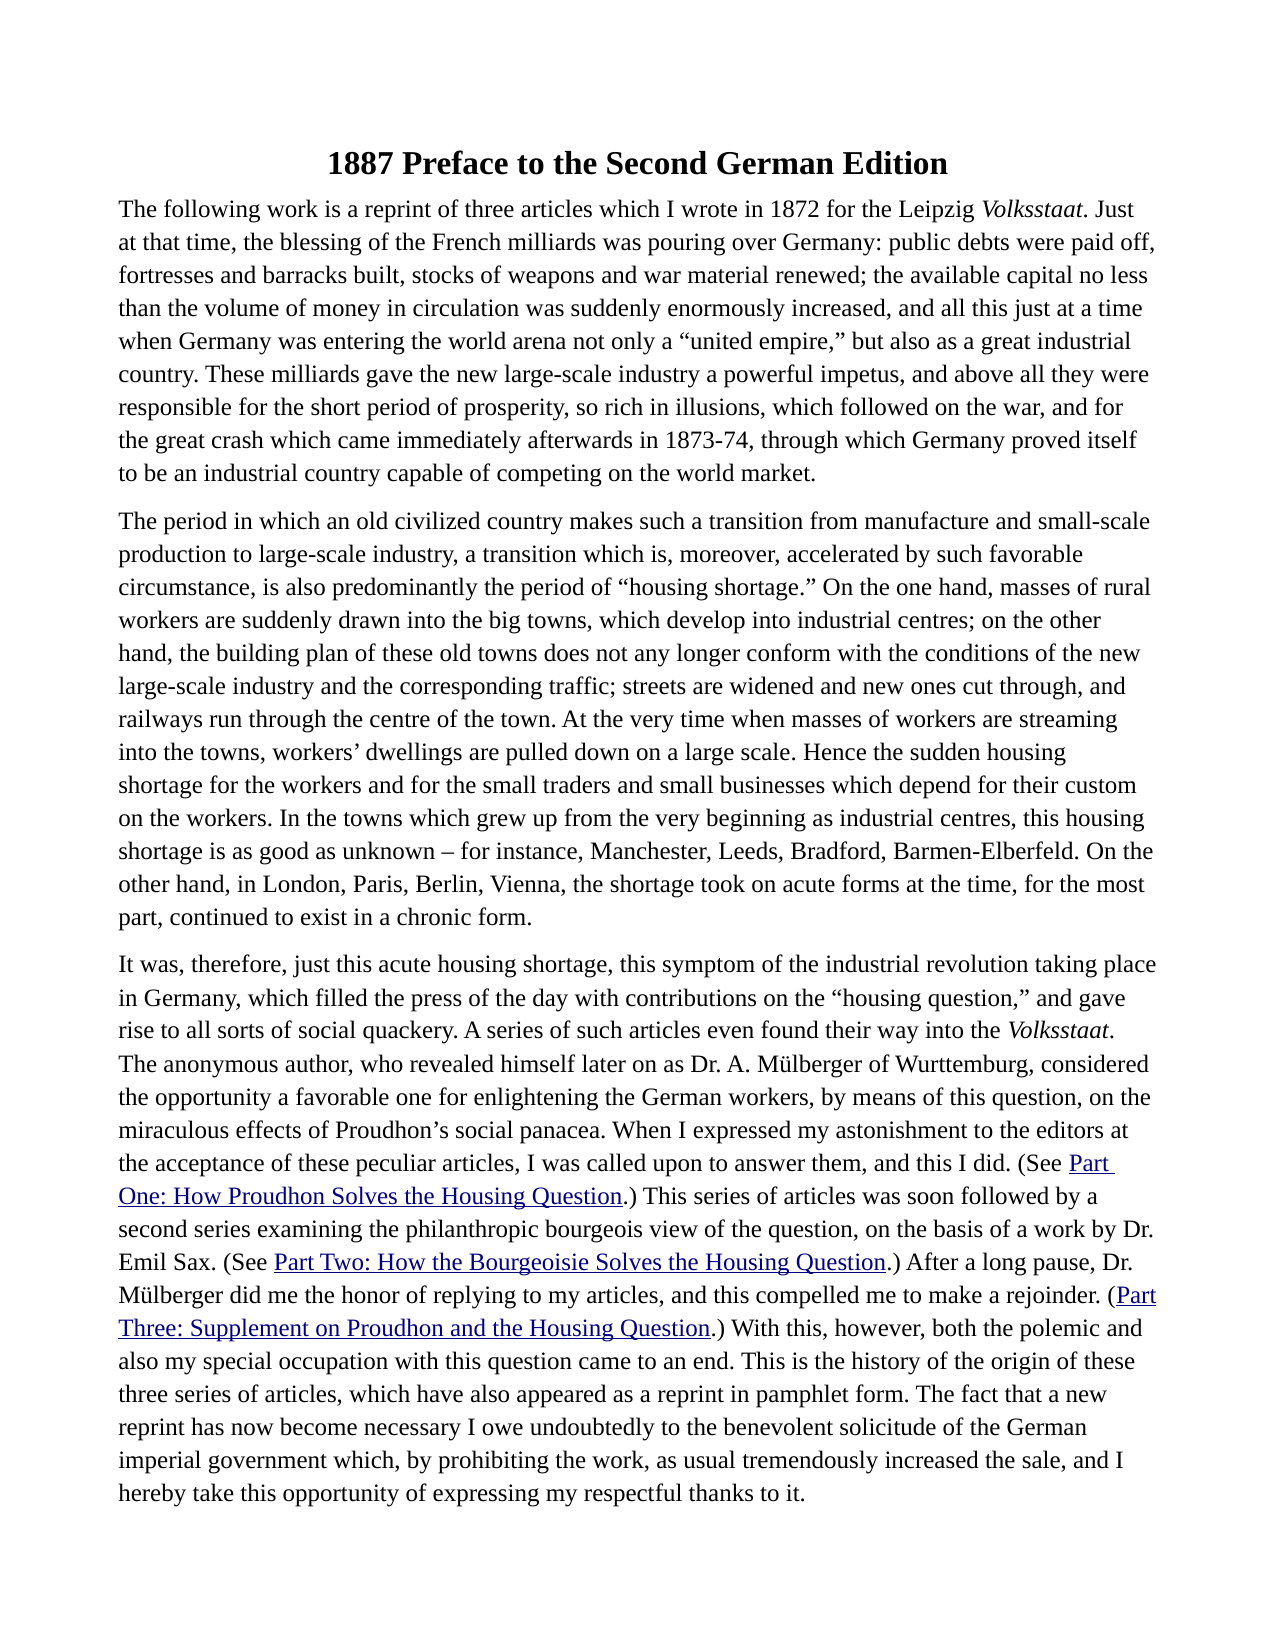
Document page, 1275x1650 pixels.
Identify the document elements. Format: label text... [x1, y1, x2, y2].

text The period in which an old civilized country makes such a transition from manufacture and small-scale production to large-scale industry, a transition which is, moreover, accelerated by such favorable circumstance, is also predominantly the period of “housing shortage.” On the one hand, masses of rural workers are suddenly drawn into the big towns, which develop into industrial centres; on the other hand, the building plan of these old towns does not any longer conform with the conditions of the new large-scale industry and the corresponding traffic; streets are widened and new ones cut through, and railways run through the centre of the town. At the very time when masses of workers are streaming into the towns, workers’ dwellings are pulled down on a large scale. Hence the sudden housing shortage for the workers and for the small traders and small businesses which depend for their custom on the workers. In the towns which grew up from the very beginning as industrial centres, this housing shortage is as good as unknown – for instance, Manchester, Leeds, Bradford, Barmen-Elberfeld. On the other hand, in London, Paris, Berlin, Vienna, the shortage took on acute forms at the time, for the most part, continued to exist in a chronic form. [118, 506, 1157, 931]
text The following work is a reprint of three articles which I wrote in 1872 for the Leipzig Volksstaat. Just at that time, the blessing of the French milliards was pouring over Germany: public debts were paid off, fortresses and barracks built, stocks of weapons and war material renewed; the available capital no less than the volume of money in circulation was suddenly enormously increased, and all this just at a time when Germany was entering the world arena not only a “united empire,” but also as a great industrial country. These milliards gave the new large-scale industry a powerful impetus, and above all they were responsible for the short period of prosperity, so rich in illusions, which followed on the war, and for the great crash which came immediately afterwards in 1873-74, through which Germany proved itself to be an industrial country capable of competing on the world market. [118, 194, 1157, 487]
subtitle 1887 Preface to the Second German Edition [118, 143, 1157, 181]
text It was, therefore, just this acute housing shortage, this symptom of the industrial revolution taking place in Germany, which filled the press of the day with contributions on the “housing question,” and gave rise to all sorts of social quackery. A series of such articles even found their way into the Volksstaat. The anonymous author, who revealed himself later on as Dr. A. Mülberger of Wurttemburg, considered the opportunity a favorable one for enlightening the German workers, by means of this question, on the miraculous effects of Proudhon’s social panacea. When I expressed my astonishment to the editors at the acceptance of these peculiar articles, I was called upon to answer them, and this I did. (See Part One: How Proudhon Solves the Housing Question.) This series of articles was soon followed by a second series examining the philanthropic bourgeois view of the question, on the basis of a work by Dr. Emil Sax. (See Part Two: How the Bourgeoisie Solves the Housing Question.) After a long pause, Dr. Mülberger did me the honor of replying to my articles, and this compelled me to make a rejoinder. (Part Three: Supplement on Proudhon and the Housing Question.) With this, however, both the polemic and also my special occupation with this question came to an end. This is the history of the origin of these three series of articles, which have also appeared as a reprint in pamphlet form. The fact that a new reprint has now become necessary I owe undoubtedly to the benevolent solicitude of the German imperial government which, by prohibiting the work, as usual tremendously increased the sale, and I hereby take this opportunity of expressing my respectful thanks to it. [118, 949, 1157, 1507]
